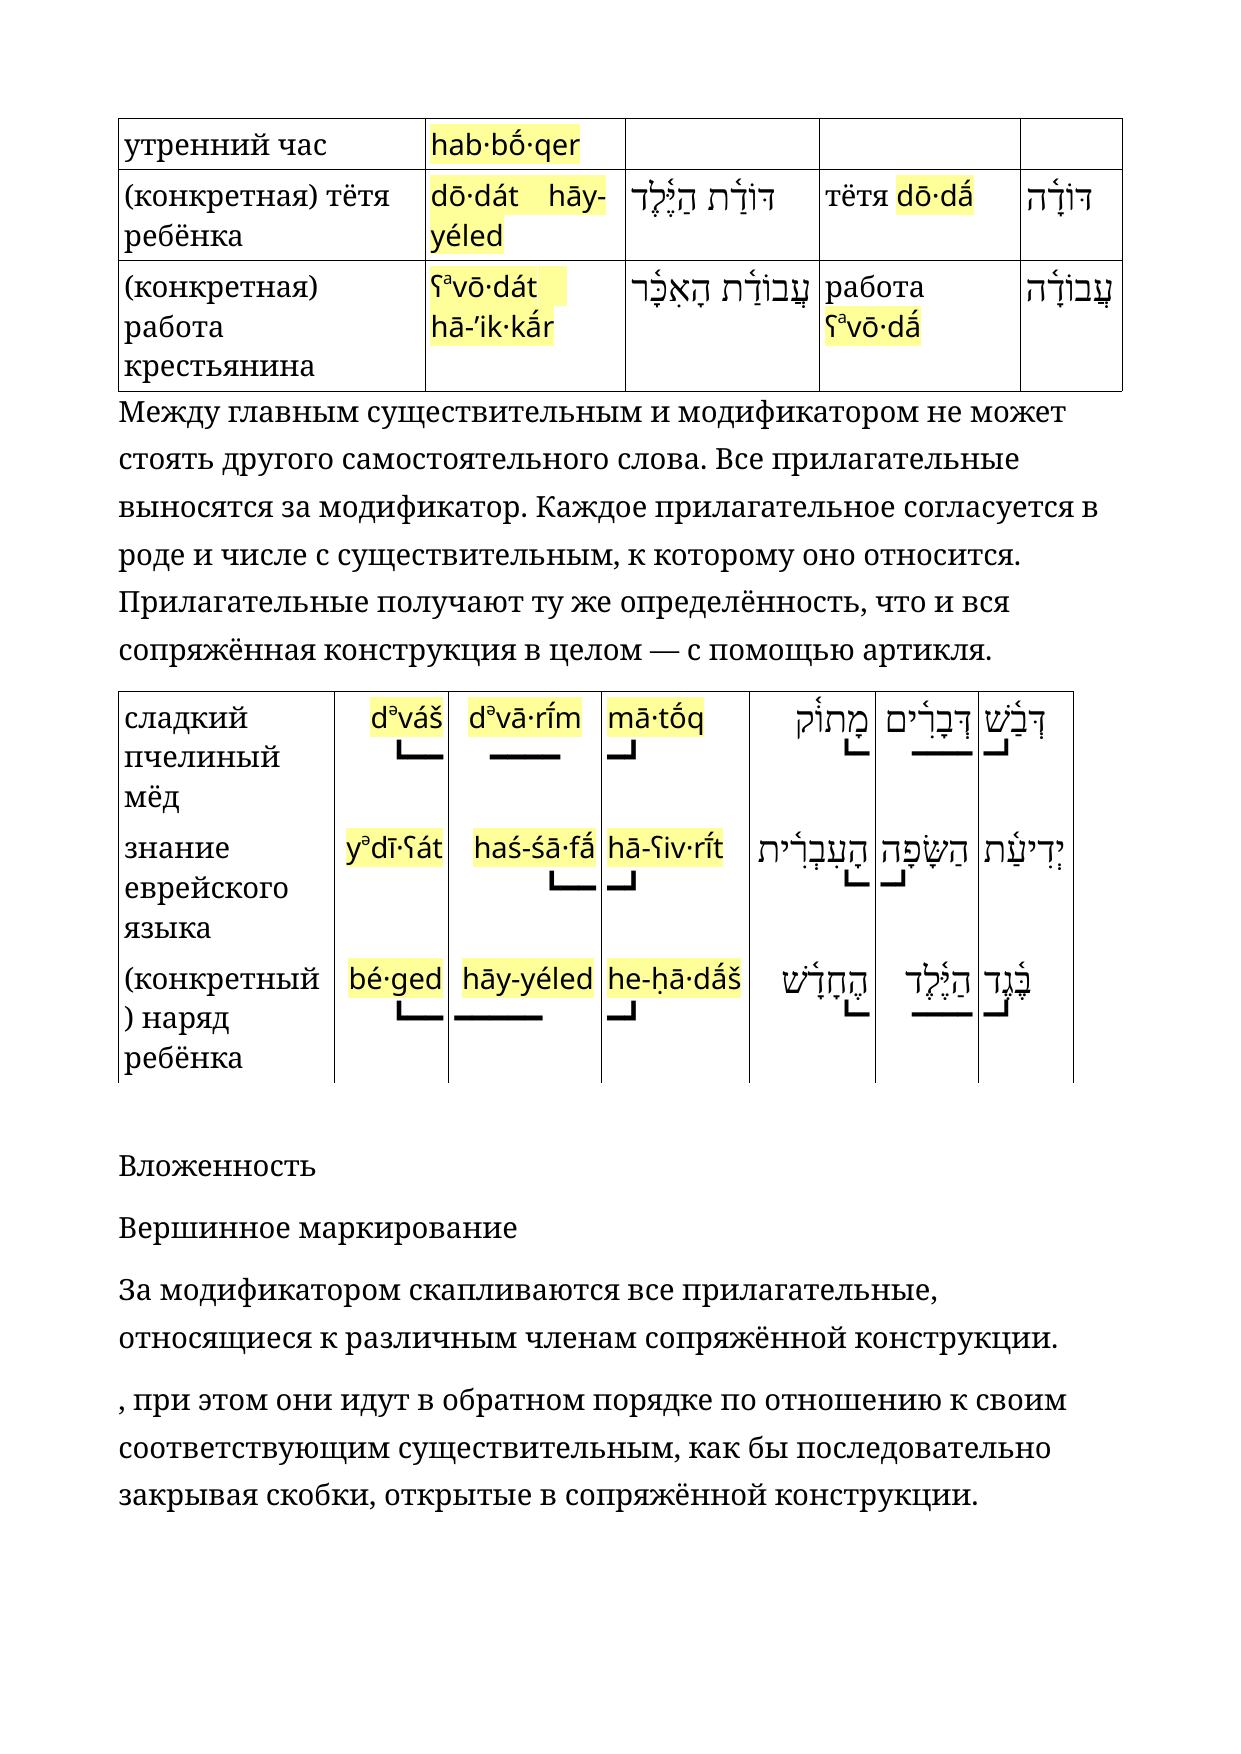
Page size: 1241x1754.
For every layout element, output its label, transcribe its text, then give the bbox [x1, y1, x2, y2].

table_cell עֲבוֹדָ֫ה [1021, 261, 1122, 391]
table_cell הַיֶּ֫לֶד ━━━━ [876, 953, 978, 1083]
table_cell בֶּ֫גֶד ┛━ [979, 953, 1073, 1083]
table_cell הַשָּׂפָה ┛━ [876, 822, 978, 952]
table_cell hāy-yéled ━━━━━ [449, 953, 601, 1083]
table_cell (конкретная) работа крестьянина [119, 261, 425, 391]
table_cell hab·bṓ·qer [426, 119, 625, 169]
table_cell (конкретный) наряд ребёнка [119, 953, 334, 1083]
table_cell (конкретная) тётя ребёнка [119, 170, 425, 260]
text Вершинное маркирование [118, 1207, 1122, 1247]
table_cell הֶחָדָ֫שׁ ━┗ [750, 953, 875, 1083]
table_cell עֲבוֹדַ֫ת הָאִכָּ֫ר [626, 261, 819, 391]
table_header מָתוֹ֫ק ━┗ [750, 692, 875, 822]
table_header dəváš ┗━━ [335, 692, 448, 822]
table_cell יְדִיעַ֫ת [979, 822, 1073, 952]
table_header mā·tṓq ━┛ [602, 692, 749, 822]
table_cell hā-ʕiv·rī́t ━┛ [602, 822, 749, 952]
table_cell דּוֹדַ֫ת הַיֶּ֫לֶד [626, 170, 819, 260]
table_cell הָעִבְרִ֫ית ━┗ [750, 822, 875, 952]
table_cell [626, 119, 819, 169]
table_cell [1021, 119, 1122, 169]
table_cell dō·dát hāy-yéled [426, 170, 625, 260]
table_header сладкий пчелиный мёд [119, 692, 334, 822]
table_header דְּבָרִ֫ים ━━━━ [876, 692, 978, 822]
table_cell знание еврейского языка [119, 822, 334, 952]
table_cell утренний час [119, 119, 425, 169]
table_cell ʕavō·dát hā-’ik·kā́r [426, 261, 625, 391]
table_cell haś-śā·fā́ ┗━━ [449, 822, 601, 952]
table_cell тётя dō·dā́ [820, 170, 1020, 260]
table_header dəvā·rī́m ━━━━ [449, 692, 601, 822]
text Вложенность [118, 1145, 1122, 1185]
table_cell работа ʕavō·dā́ [820, 261, 1020, 391]
table_cell yədī·ʕát [335, 822, 448, 952]
table_cell דּוֹדָ֫ה [1021, 170, 1122, 260]
text , при этом они идут в обратном порядке по отношению к своим соответствующим существительным, как бы последовательно закрывая скобки, открытые в сопряжённой конструкции. [118, 1379, 1122, 1514]
table_header דְּבַ֫שׁ ┛━ [979, 692, 1073, 822]
table_cell he-ḥā·dā́š ━┛ [602, 953, 749, 1083]
text За модификатором скапливаются все прилагательные, относящиеся к различным членам сопряжённой конструкции. [118, 1269, 1122, 1357]
text Между главным существительным и модификатором не может стоять другого самостоятельного слова. Все прилагательные выносятся за модификатор. Каждое прилагательное согласуется в роде и числе с существительным, к которому оно относится. Прилагательные получают ту же определённость, что и вся сопряжённая конструкция в целом — с помощью артикля. [118, 392, 1122, 669]
table_cell [820, 119, 1020, 169]
table_cell bé·ged ┗━━ [335, 953, 448, 1083]
